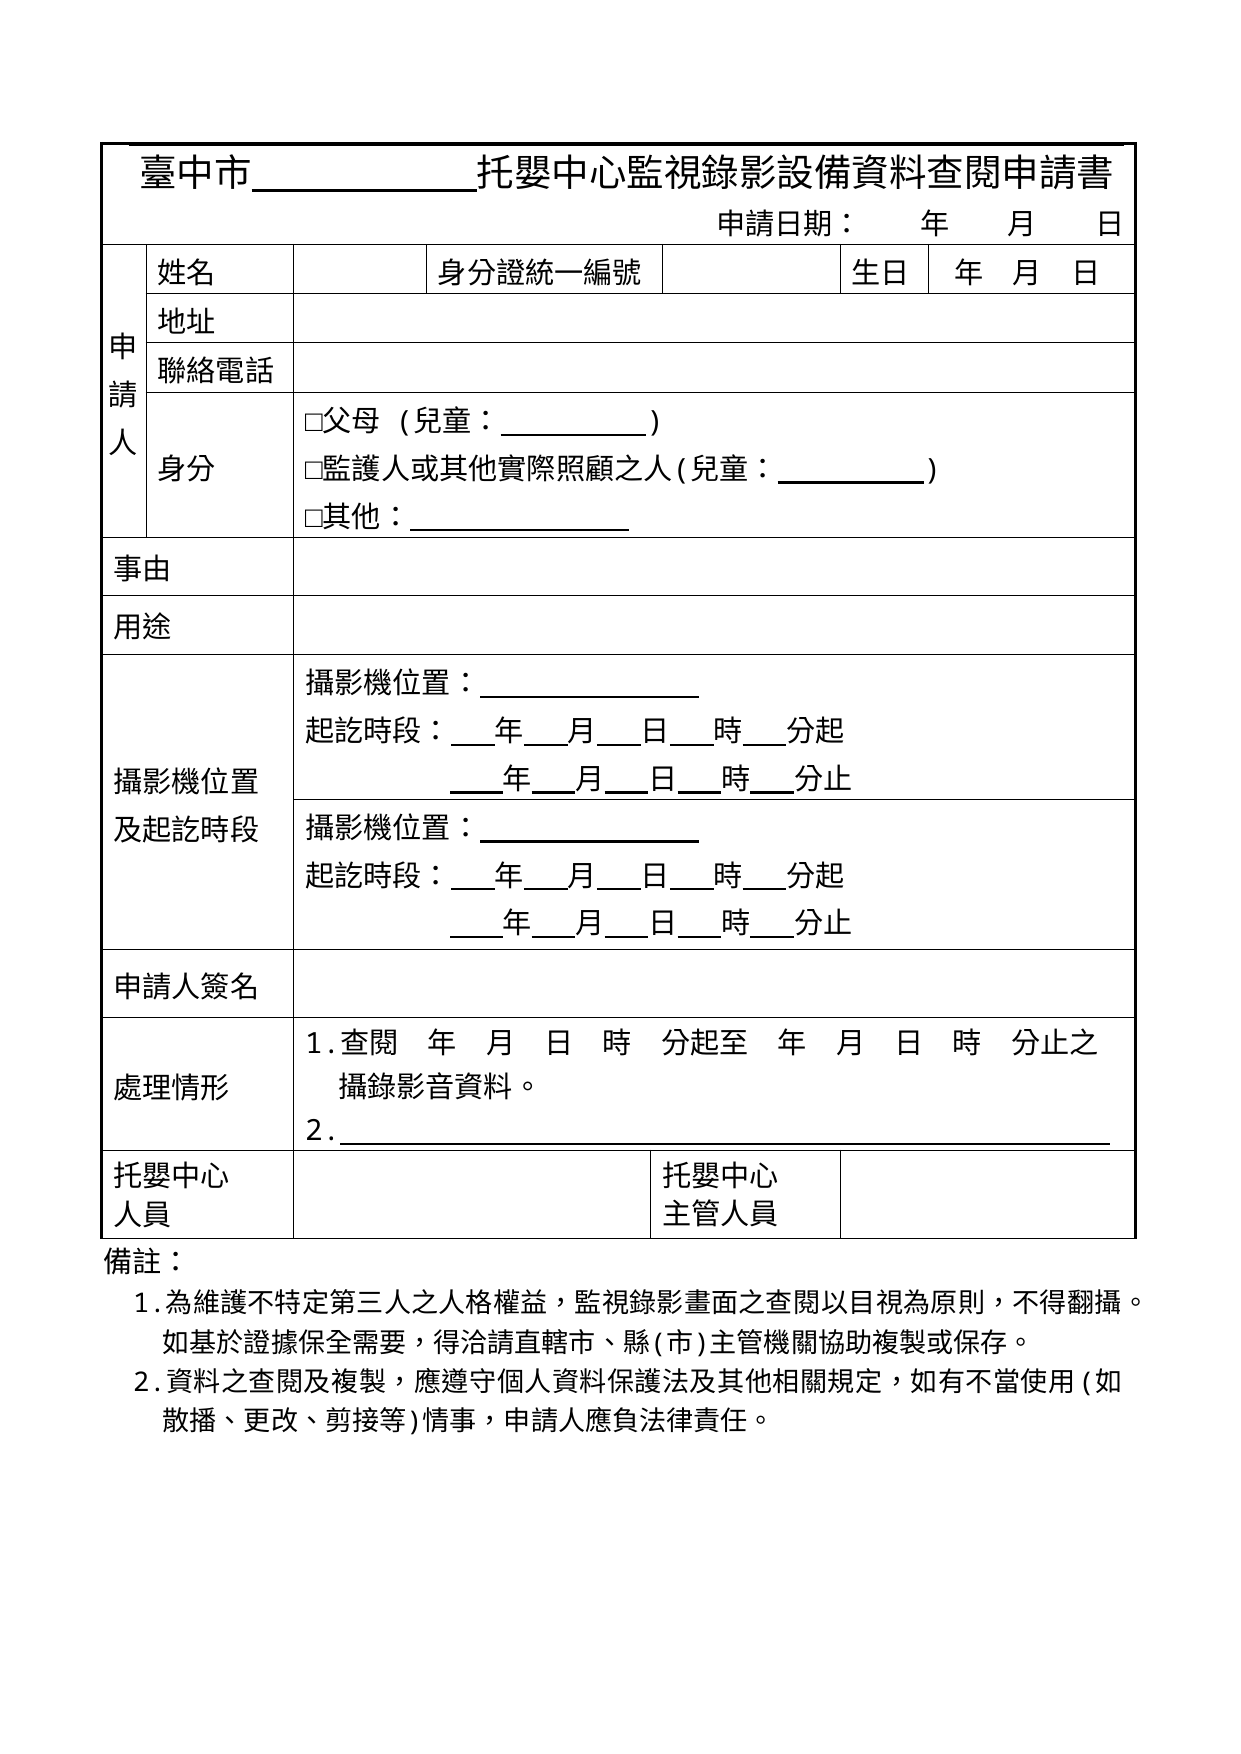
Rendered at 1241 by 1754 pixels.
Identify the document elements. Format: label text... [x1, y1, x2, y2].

table_cell 地址 [147, 294, 293, 342]
table_cell [294, 950, 1134, 1017]
table_cell 攝影機位置： 起訖時段： 年 月 日 時 分起 年 月 日 時 分止 [294, 800, 1134, 949]
table_cell 身分 [147, 393, 293, 537]
text 2.資料之查閱及複製，應遵守個人資料保護法及其他相關規定，如有不當使用(如散播、更改、剪接等)情事，申請人應負法律責任。 [133, 1360, 1122, 1439]
table_cell 姓名 [147, 245, 293, 293]
table_cell [294, 538, 1134, 595]
table_cell 用途 [103, 596, 293, 654]
text 1.為維護不特定第三人之人格權益，監視錄影畫面之查閱以目視為原則，不得翻攝。如基於證據保全需要，得洽請直轄市、縣(市)主管機關協助複製或保存。 [133, 1281, 1122, 1360]
table_cell [663, 245, 840, 293]
table_cell 攝影機位置及起訖時段 [103, 655, 293, 949]
table_cell [294, 596, 1134, 654]
table_cell 托嬰中心 主管人員 [651, 1151, 840, 1238]
table_cell 1.查閱 年 月 日 時 分起至 年 月 日 時 分止之攝錄影音資料。 2. [294, 1018, 1134, 1149]
table_cell 托嬰中心 人員 [103, 1151, 293, 1238]
text 備註： [103, 1239, 1122, 1281]
table_cell [294, 1151, 650, 1238]
table_header 臺中市 托嬰中心監視錄影設備資料查閱申請書 申請日期： 年 月 日 [103, 145, 1134, 244]
table_cell 身分證統一編號 [427, 245, 662, 293]
table_cell 申請人 [103, 245, 146, 537]
table_cell 申請人簽名 [103, 950, 293, 1017]
table_cell 處理情形 [103, 1018, 293, 1149]
table_cell [294, 294, 1134, 342]
table_cell □父母 (兒童： ) □監護人或其他實際照顧之人(兒童： ) □其他： [294, 393, 1134, 537]
table_cell 聯絡電話 [147, 343, 293, 392]
table_cell [294, 343, 1134, 392]
table_cell 事由 [103, 538, 293, 595]
table_cell [294, 245, 426, 293]
table_cell 生日 [841, 245, 928, 293]
table_cell [841, 1151, 1134, 1238]
table_cell 攝影機位置： 起訖時段： 年 月 日 時 分起 年 月 日 時 分止 [294, 655, 1134, 799]
table_cell 年 月 日 [929, 245, 1134, 293]
